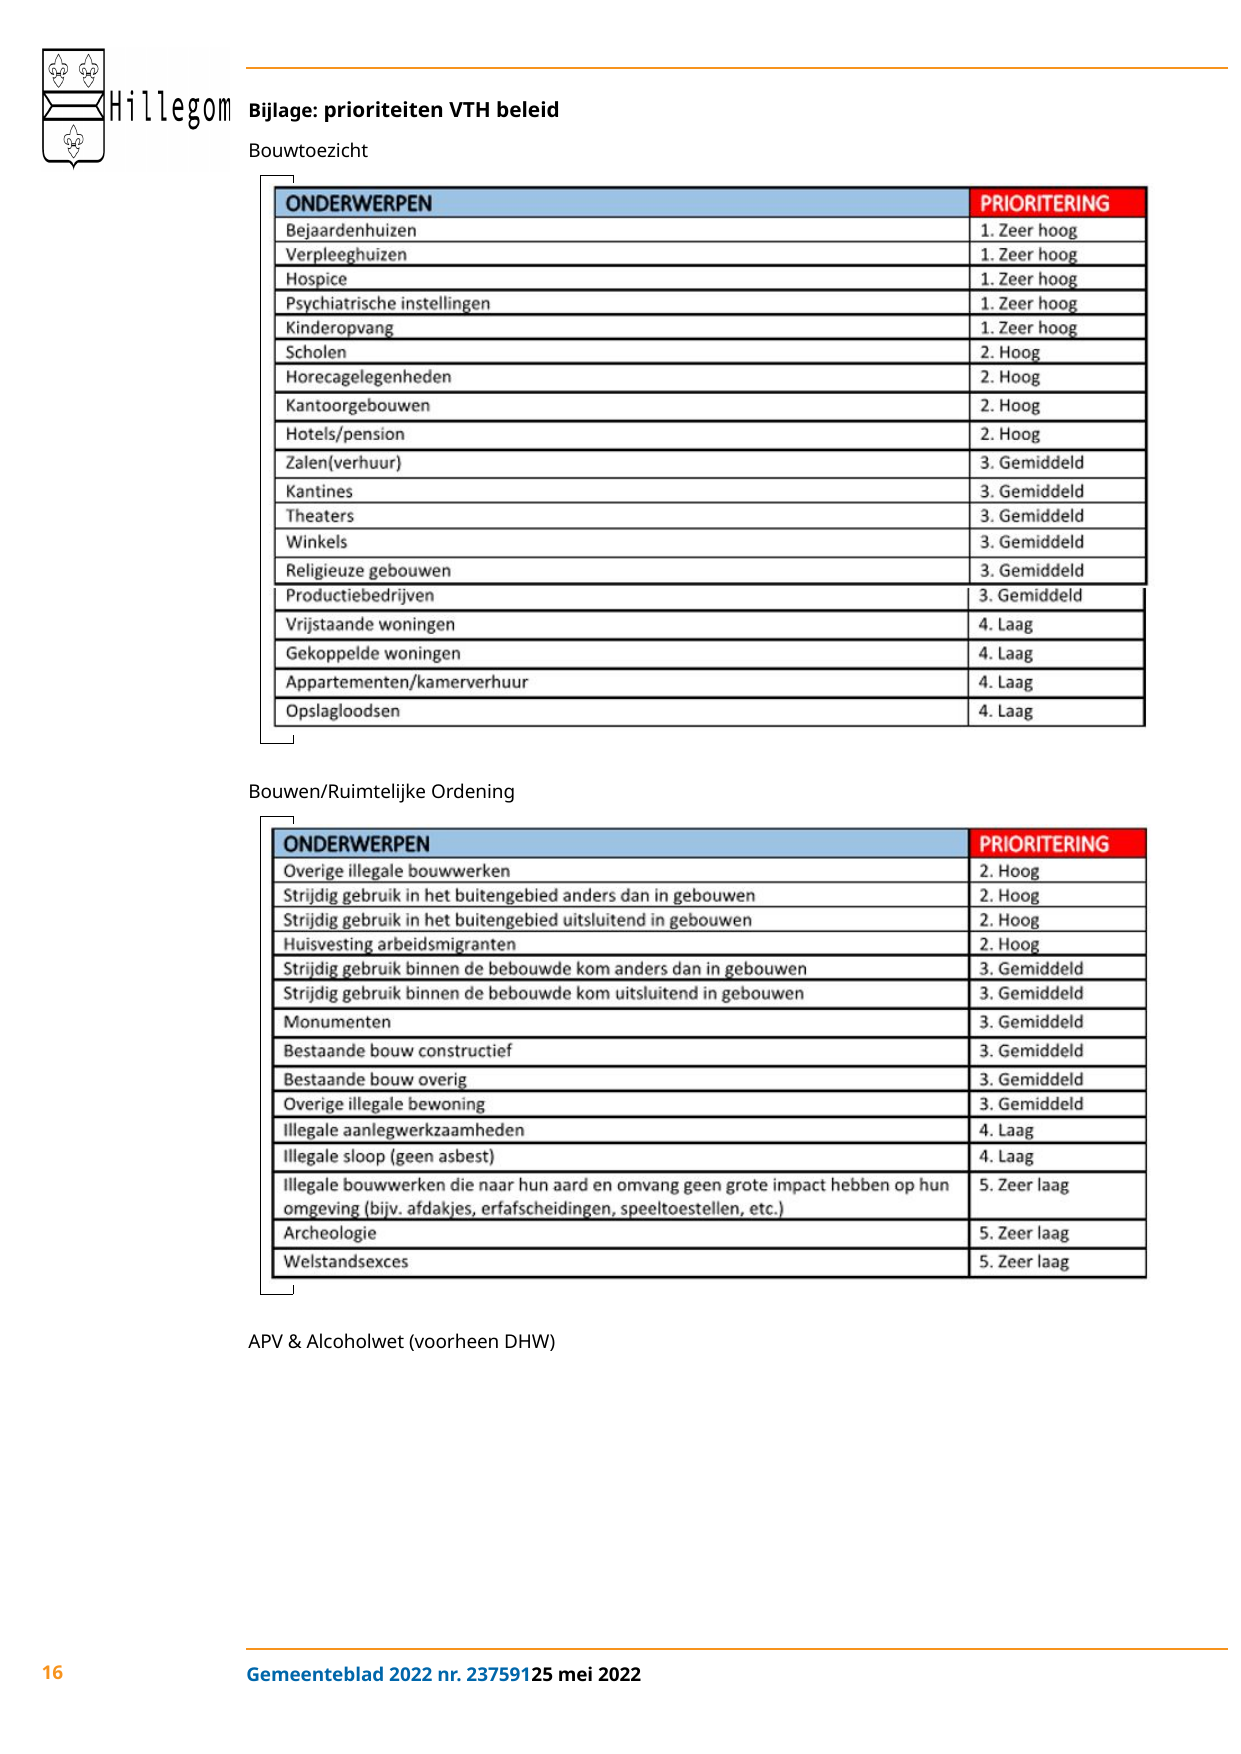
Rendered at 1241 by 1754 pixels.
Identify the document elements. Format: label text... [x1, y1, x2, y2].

text Bouwen/Ruimtelijke Ordening [248, 778, 1152, 804]
picture [41, 47, 231, 172]
text Bijlage: prioriteiten VTH beleid [248, 95, 1152, 123]
picture [268, 183, 1155, 735]
text APV & Alcoholwet (voorheen DHW) [248, 1329, 1152, 1354]
text Bouwtoezicht [248, 137, 1152, 163]
picture [268, 824, 1155, 1285]
